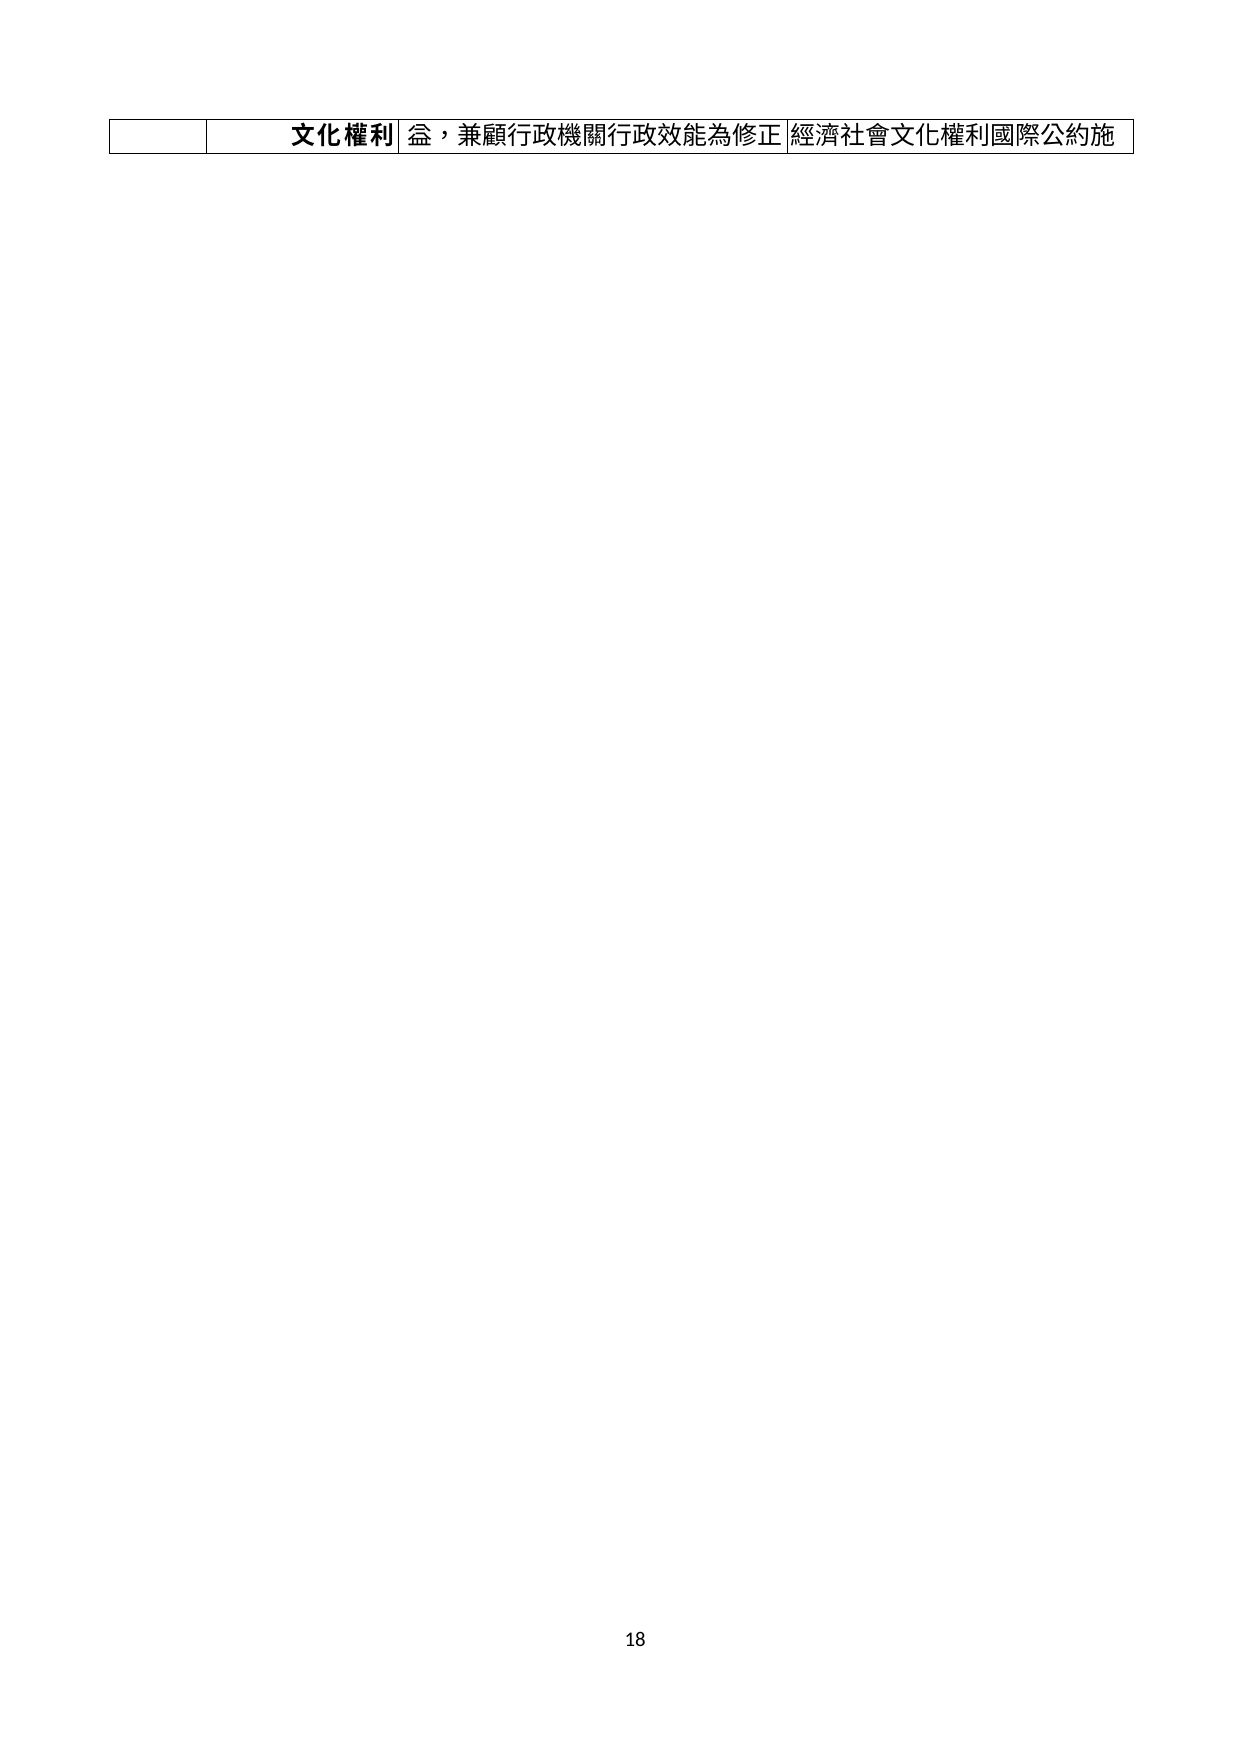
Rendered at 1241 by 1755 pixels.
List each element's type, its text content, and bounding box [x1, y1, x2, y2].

table_cell [110, 120, 206, 153]
table_cell 益，兼顧行政機關行政效能為修正 [399, 120, 787, 153]
table_cell 文化權利 [207, 120, 398, 153]
table_cell 經濟社會文化權利國際公約施 [788, 120, 1133, 153]
